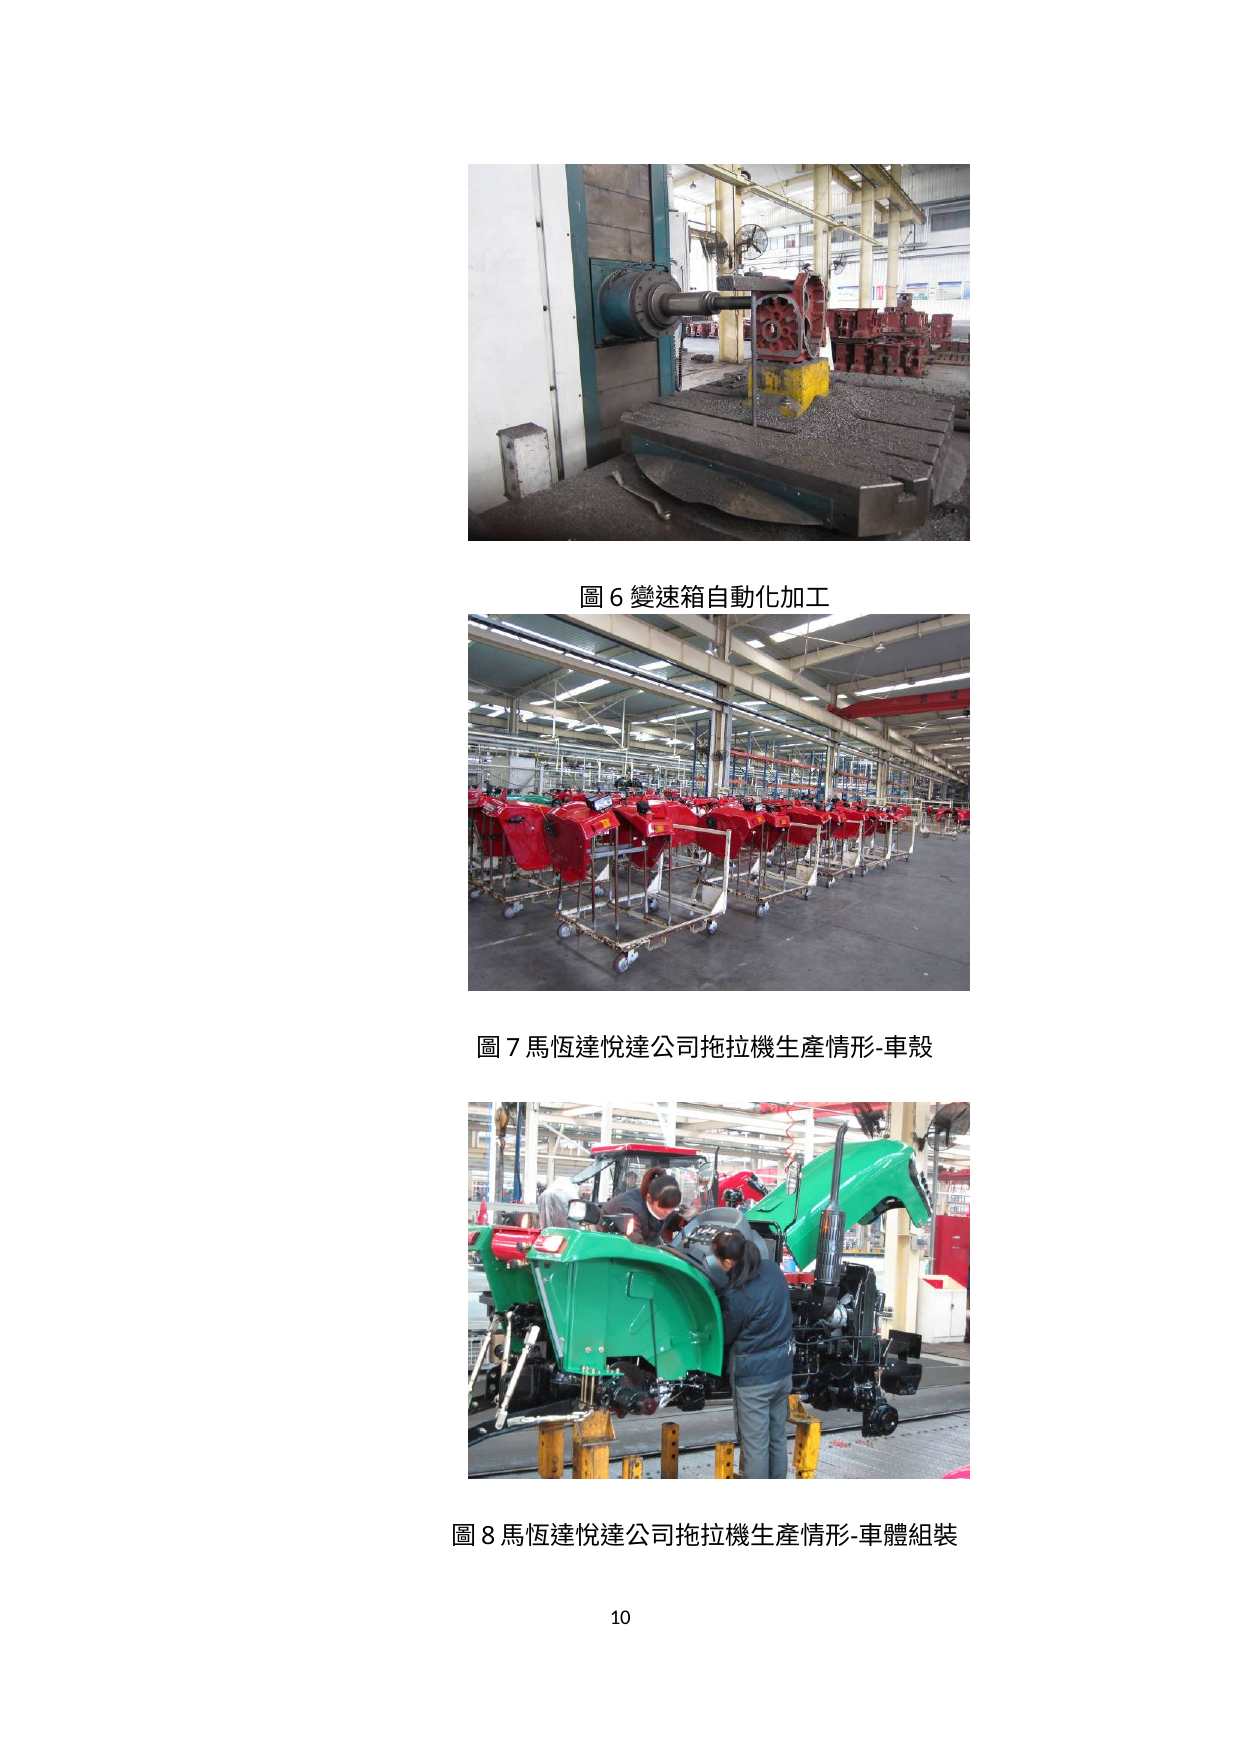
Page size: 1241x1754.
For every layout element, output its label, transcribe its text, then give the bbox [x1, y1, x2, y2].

picture [468, 164, 970, 541]
picture [468, 614, 970, 991]
text 圖6 變速箱自動化加工 [300, 577, 1053, 614]
text 圖8馬恆達悅達公司拖拉機生產情形-車體組裝 [300, 1514, 1053, 1552]
picture [468, 1102, 970, 1479]
text 圖7馬恆達悅達公司拖拉機生產情形-車殼 [300, 1027, 1053, 1064]
